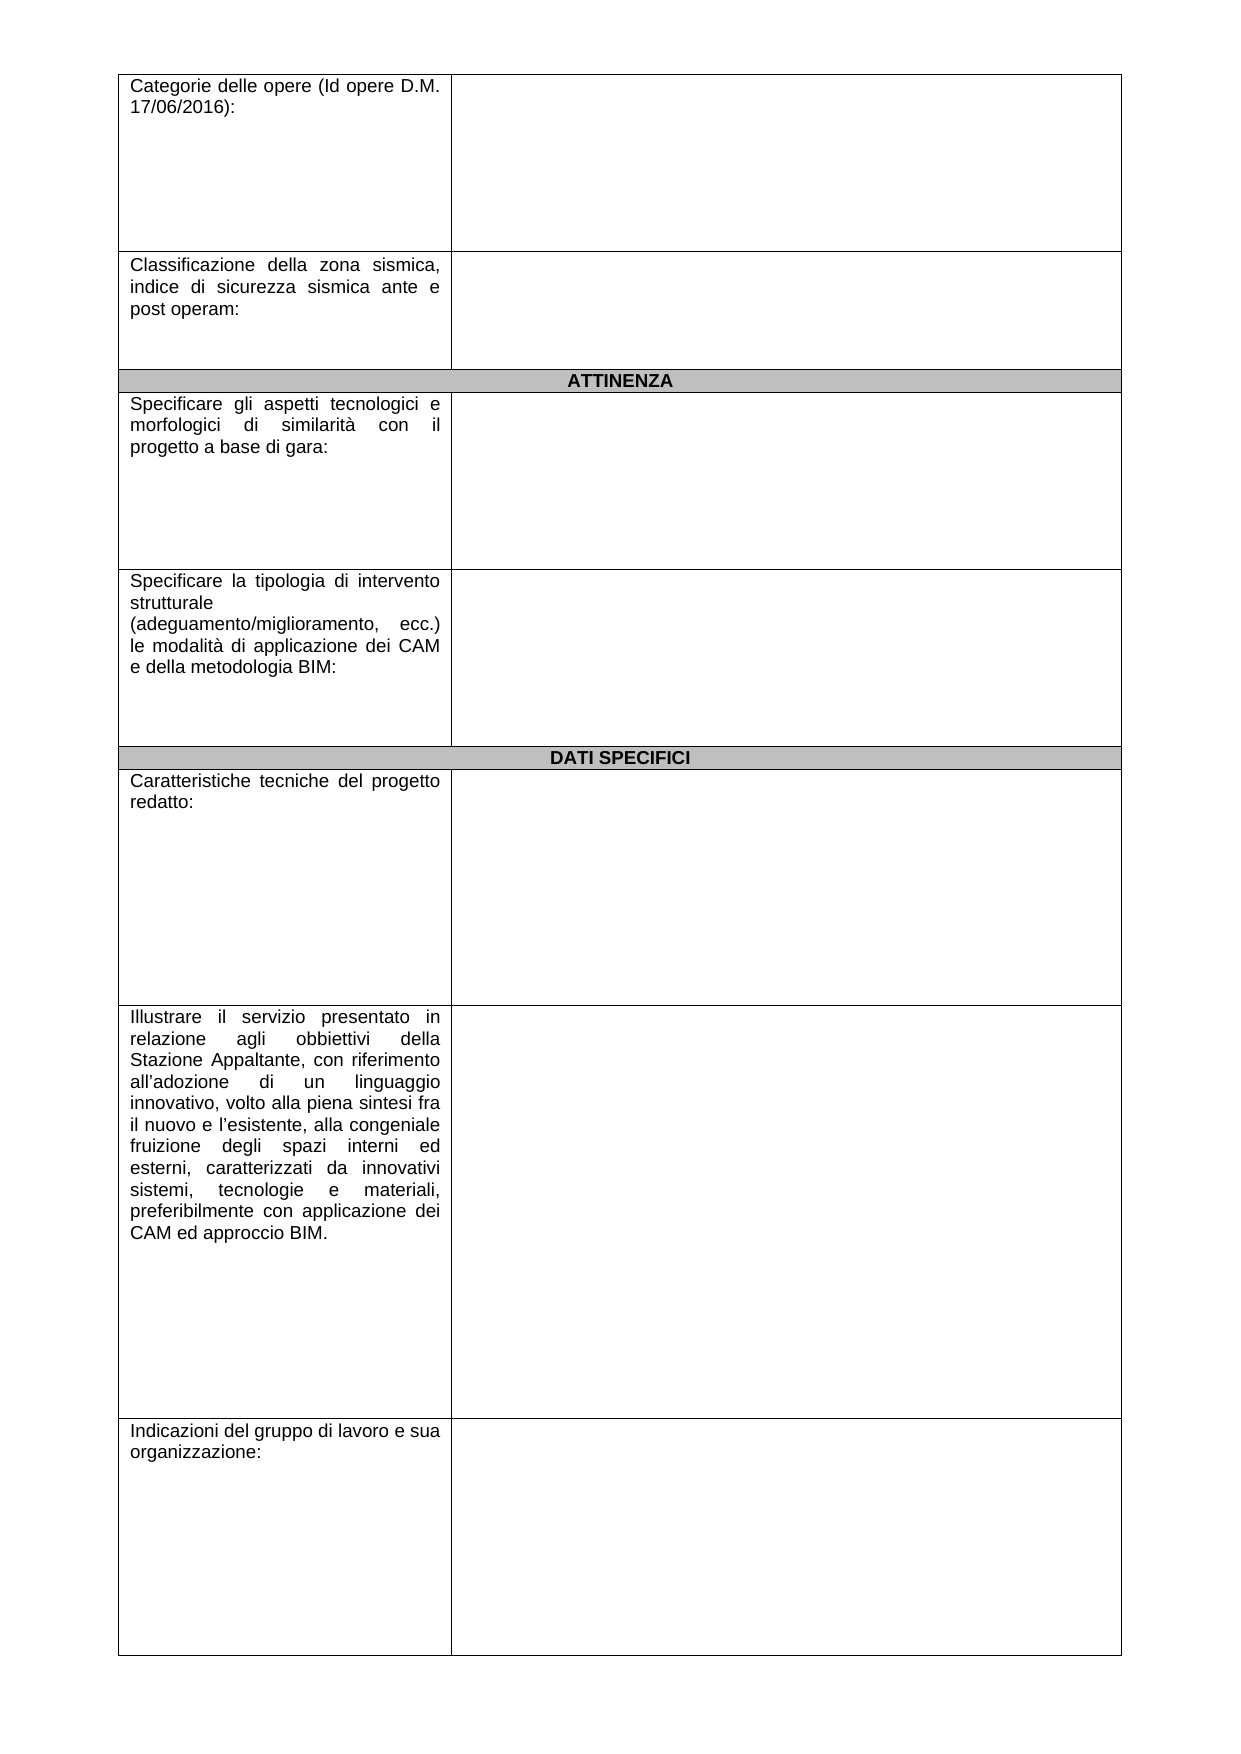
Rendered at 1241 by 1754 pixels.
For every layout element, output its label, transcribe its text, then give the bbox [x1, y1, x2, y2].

table_cell Specificare la tipologia di intervento strutturale (adeguamento/miglioramento, ecc.) le modalità di applicazione dei CAM e della metodologia BIM: [119, 570, 451, 746]
table_cell [452, 75, 1121, 251]
table_cell Illustrare il servizio presentato in relazione agli obbiettivi della Stazione Appaltante, con riferimento all’adozione di un linguaggio innovativo, volto alla piena sintesi fra il nuovo e l’esistente, alla congeniale fruizione degli spazi interni ed esterni, caratterizzati da innovativi sistemi, tecnologie e materiali, preferibilmente con applicazione dei CAM ed approccio BIM. [119, 1006, 451, 1418]
table_cell Indicazioni del gruppo di lavoro e sua organizzazione: [119, 1419, 451, 1654]
table_cell DATI SPECIFICI [119, 747, 1121, 769]
table_cell [452, 393, 1121, 569]
table_cell Specificare gli aspetti tecnologici e morfologici di similarità con il progetto a base di gara: [119, 393, 451, 569]
table_cell [452, 1006, 1121, 1418]
table_cell [452, 770, 1121, 1005]
table_cell Categorie delle opere (Id opere D.M. 17/06/2016): [119, 75, 451, 251]
table_cell [452, 570, 1121, 746]
table_cell ATTINENZA [119, 370, 1121, 392]
table_cell Caratteristiche tecniche del progetto redatto: [119, 770, 451, 1005]
table_cell [452, 252, 1121, 369]
table_cell Classificazione della zona sismica, indice di sicurezza sismica ante e post operam: [119, 252, 451, 369]
table_cell [452, 1419, 1121, 1654]
